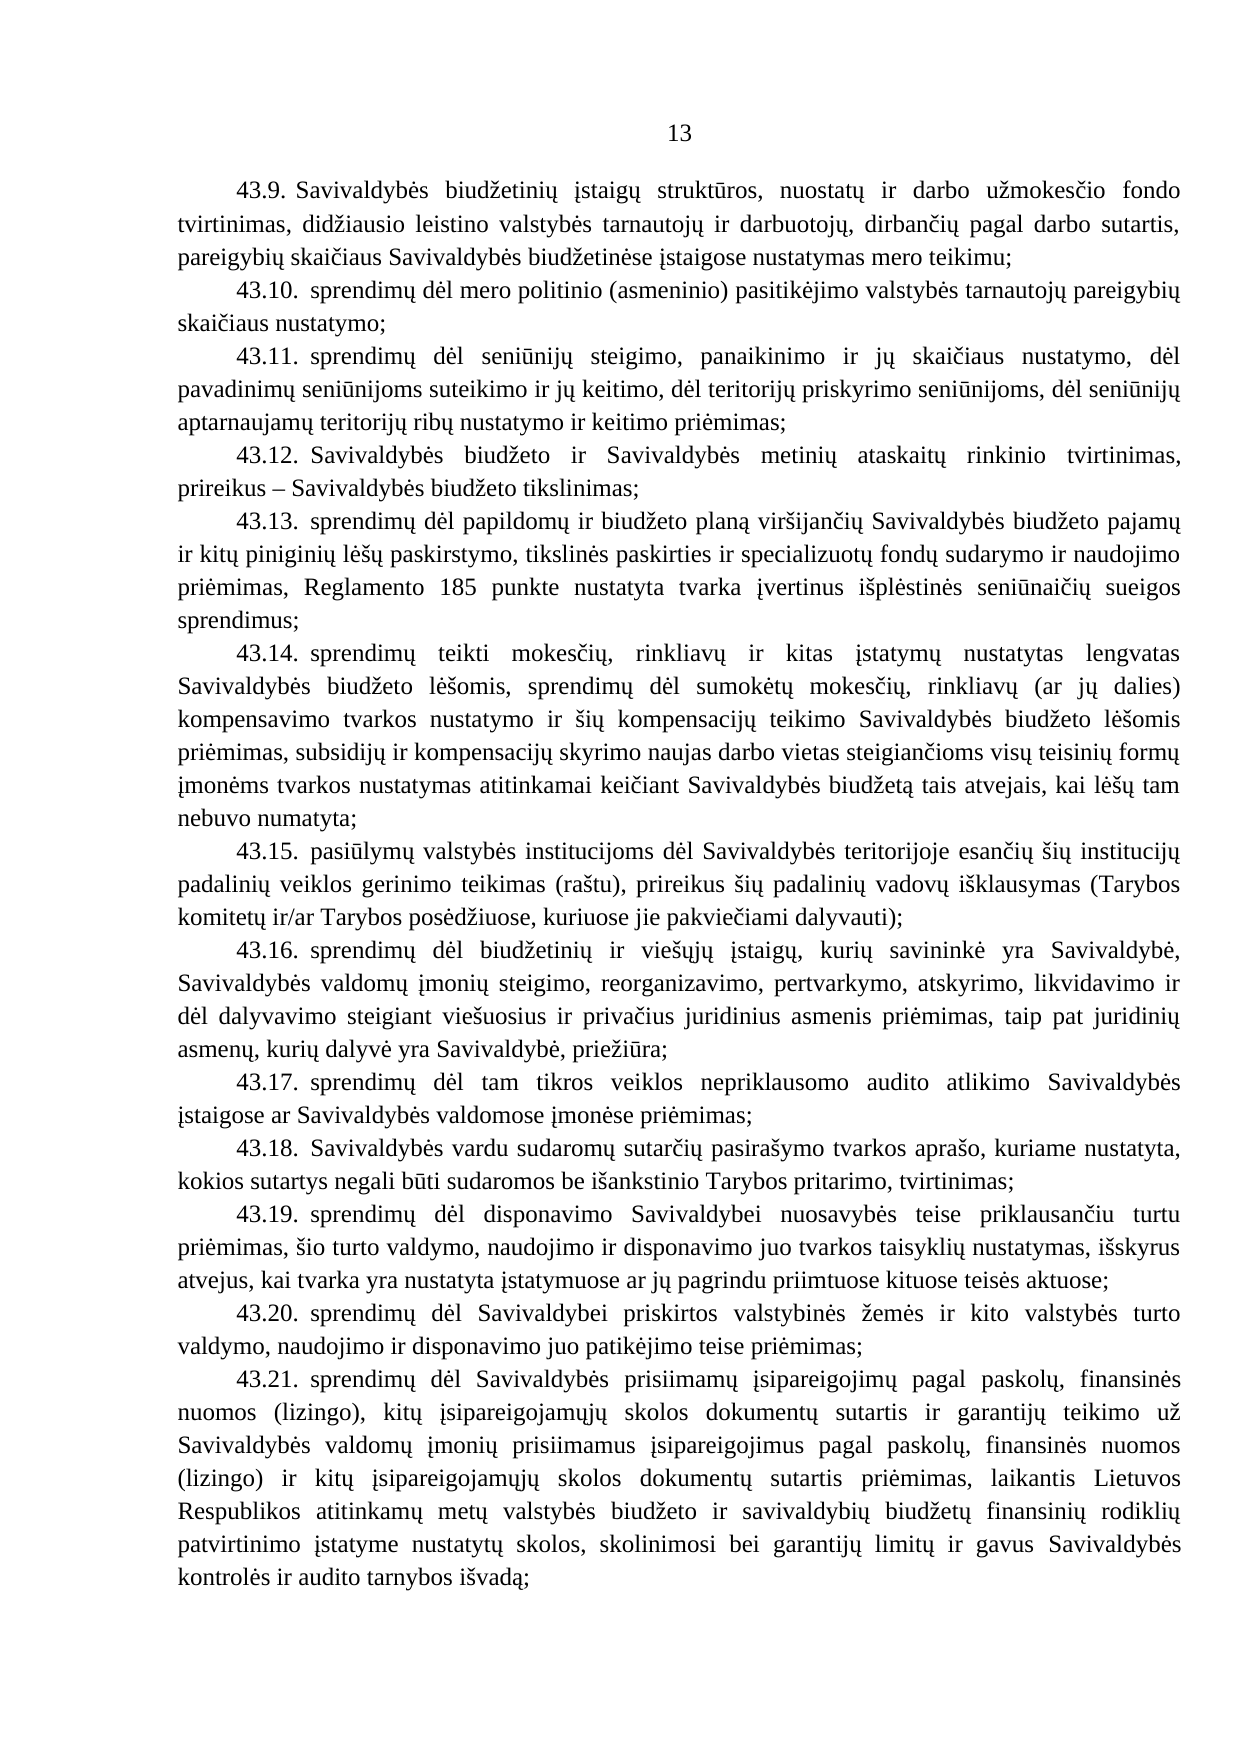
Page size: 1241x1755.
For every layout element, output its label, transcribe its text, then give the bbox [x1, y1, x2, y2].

text 43.16. sprendimų dėl biudžetinių ir viešųjų įstaigų, kurių savininkė yra Savivaldybė, Savivaldybės valdomų įmonių steigimo, reorganizavimo, pertvarkymo, atskyrimo, likvidavimo ir dėl dalyvavimo steigiant viešuosius ir privačius juridinius asmenis priėmimas, taip pat juridinių asmenų, kurių dalyvė yra Savivaldybė, priežiūra; [177, 935, 1181, 1063]
text 43.19. sprendimų dėl disponavimo Savivaldybei nuosavybės teise priklausančiu turtu priėmimas, šio turto valdymo, naudojimo ir disponavimo juo tvarkos taisyklių nustatymas, išskyrus atvejus, kai tvarka yra nustatyta įstatymuose ar jų pagrindu priimtuose kituose teisės aktuose; [177, 1199, 1181, 1294]
text 43.20. sprendimų dėl Savivaldybei priskirtos valstybinės žemės ir kito valstybės turto valdymo, naudojimo ir disponavimo juo patikėjimo teise priėmimas; [177, 1298, 1181, 1360]
text 43.17. sprendimų dėl tam tikros veiklos nepriklausomo audito atlikimo Savivaldybės įstaigose ar Savivaldybės valdomose įmonėse priėmimas; [177, 1067, 1181, 1129]
text 43.12. Savivaldybės biudžeto ir Savivaldybės metinių ataskaitų rinkinio tvirtinimas, prireikus – Savivaldybės biudžeto tikslinimas; [177, 440, 1181, 502]
text 43.13. sprendimų dėl papildomų ir biudžeto planą viršijančių Savivaldybės biudžeto pajamų ir kitų piniginių lėšų paskirstymo, tikslinės paskirties ir specializuotų fondų sudarymo ir naudojimo priėmimas, Reglamento 185 punkte nustatyta tvarka įvertinus išplėstinės seniūnaičių sueigos sprendimus; [177, 506, 1181, 634]
text 43.10. sprendimų dėl mero politinio (asmeninio) pasitikėjimo valstybės tarnautojų pareigybių skaičiaus nustatymo; [177, 275, 1181, 336]
text 43.9. Savivaldybės biudžetinių įstaigų struktūros, nuostatų ir darbo užmokesčio fondo tvirtinimas, didžiausio leistino valstybės tarnautojų ir darbuotojų, dirbančių pagal darbo sutartis, pareigybių skaičiaus Savivaldybės biudžetinėse įstaigose nustatymas mero teikimu; [177, 176, 1181, 270]
text 43.21. sprendimų dėl Savivaldybės prisiimamų įsipareigojimų pagal paskolų, finansinės nuomos (lizingo), kitų įsipareigojamųjų skolos dokumentų sutartis ir garantijų teikimo už Savivaldybės valdomų įmonių prisiimamus įsipareigojimus pagal paskolų, finansinės nuomos (lizingo) ir kitų įsipareigojamųjų skolos dokumentų sutartis priėmimas, laikantis Lietuvos Respublikos atitinkamų metų valstybės biudžeto ir savivaldybių biudžetų finansinių rodiklių patvirtinimo įstatyme nustatytų skolos, skolinimosi bei garantijų limitų ir gavus Savivaldybės kontrolės ir audito tarnybos išvadą; [177, 1364, 1181, 1591]
text 43.11. sprendimų dėl seniūnijų steigimo, panaikinimo ir jų skaičiaus nustatymo, dėl pavadinimų seniūnijoms suteikimo ir jų keitimo, dėl teritorijų priskyrimo seniūnijoms, dėl seniūnijų aptarnaujamų teritorijų ribų nustatymo ir keitimo priėmimas; [177, 341, 1181, 436]
text 43.14. sprendimų teikti mokesčių, rinkliavų ir kitas įstatymų nustatytas lengvatas Savivaldybės biudžeto lėšomis, sprendimų dėl sumokėtų mokesčių, rinkliavų (ar jų dalies) kompensavimo tvarkos nustatymo ir šių kompensacijų teikimo Savivaldybės biudžeto lėšomis priėmimas, subsidijų ir kompensacijų skyrimo naujas darbo vietas steigiančioms visų teisinių formų įmonėms tvarkos nustatymas atitinkamai keičiant Savivaldybės biudžetą tais atvejais, kai lėšų tam nebuvo numatyta; [177, 638, 1181, 832]
text 43.18. Savivaldybės vardu sudaromų sutarčių pasirašymo tvarkos aprašo, kuriame nustatyta, kokios sutartys negali būti sudaromos be išankstinio Tarybos pritarimo, tvirtinimas; [177, 1133, 1181, 1195]
text 43.15. pasiūlymų valstybės institucijoms dėl Savivaldybės teritorijoje esančių šių institucijų padalinių veiklos gerinimo teikimas (raštu), prireikus šių padalinių vadovų išklausymas (Tarybos komitetų ir/ar Tarybos posėdžiuose, kuriuose jie pakviečiami dalyvauti); [177, 836, 1181, 931]
